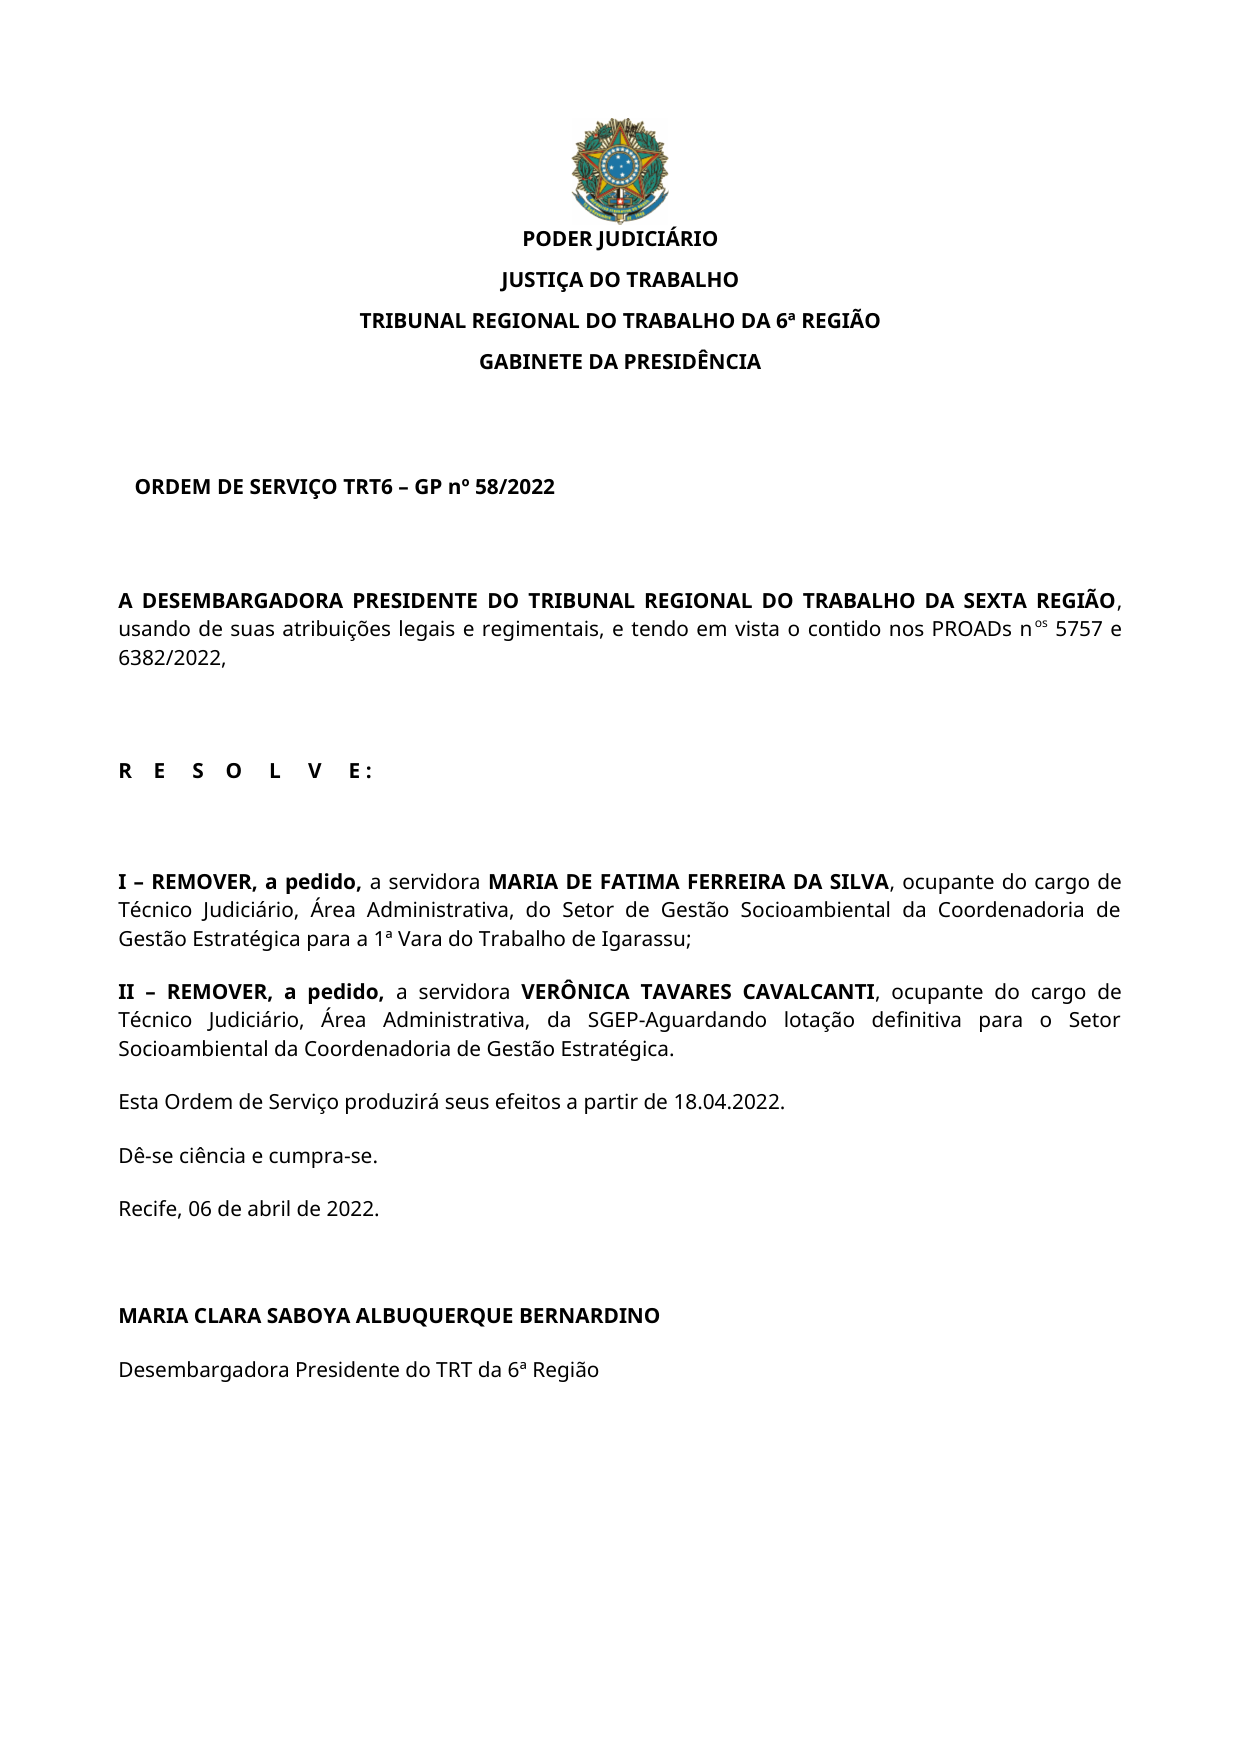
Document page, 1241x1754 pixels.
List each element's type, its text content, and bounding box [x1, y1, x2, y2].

text Esta Ordem de Serviço produzirá seus efeitos a partir de 18.04.2022. [118, 1087, 1122, 1116]
text II – REMOVER, a pedido, a servidora VERÔNICA TAVARES CAVALCANTI, ocupante do cargo de Técnico Judiciário, Área Administrativa, da SGEP-Aguardando lotação definitiva para o Setor Socioambiental da Coordenadoria de Gestão Estratégica. [118, 977, 1122, 1062]
text Dê-se ciência e cumpra-se. [118, 1141, 1120, 1169]
text GABINETE DA PRESIDÊNCIA [118, 347, 1122, 376]
text A DESEMBARGADORA PRESIDENTE DO TRIBUNAL REGIONAL DO TRABALHO DA SEXTA REGIÃO, usando de suas atribuições legais e regimentais, e tendo em vista o contido nos PROADs nos 5757 e 6382/2022, [118, 586, 1122, 671]
text Desembargadora Presidente do TRT da 6ª Região [118, 1355, 1122, 1383]
text R E S O L V E : [118, 757, 1122, 785]
text JUSTIÇA DO TRABALHO [118, 265, 1122, 294]
text I – REMOVER, a pedido, a servidora MARIA DE FATIMA FERREIRA DA SILVA, ocupante do cargo de Técnico Judiciário, Área Administrativa, do Setor de Gestão Socioambiental da Coordenadoria de Gestão Estratégica para a 1ª Vara do Trabalho de Igarassu; [118, 867, 1122, 952]
text Recife, 06 de abril de 2022. [118, 1194, 1120, 1223]
text PODER JUDICIÁRIO [118, 224, 1122, 253]
text ORDEM DE SERVIÇO TRT6 – GP nº 58/2022 [118, 472, 1122, 501]
text TRIBUNAL REGIONAL DO TRABALHO DA 6ª REGIÃO [118, 306, 1122, 335]
text MARIA CLARA SABOYA ALBUQUERQUE BERNARDINO [118, 1301, 1120, 1330]
